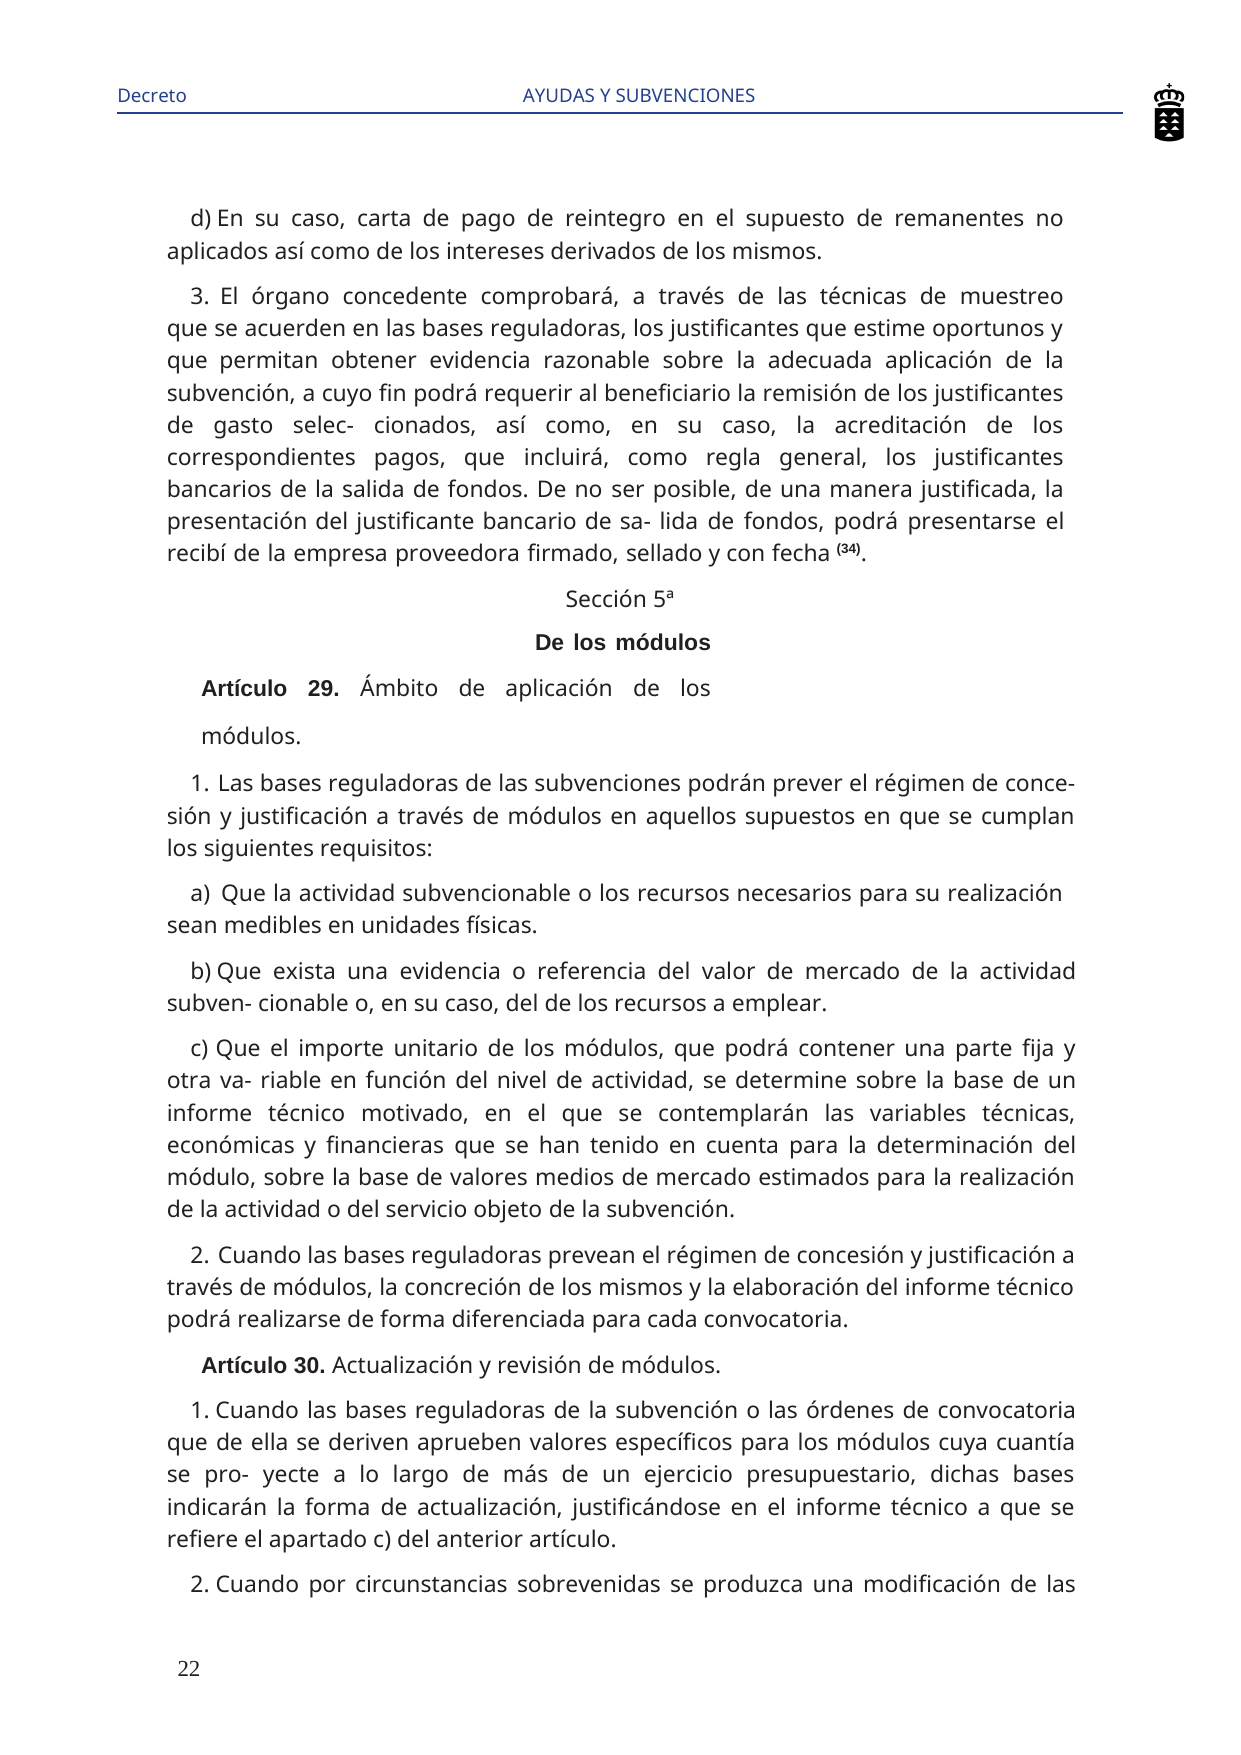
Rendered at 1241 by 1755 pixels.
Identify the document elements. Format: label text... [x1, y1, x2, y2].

text De los módulos Artículo 29. Ámbito de aplicación de los módulos. [201, 629, 711, 751]
list El órgano concedente comprobará, a través de las técnicas de muestreo que se acuerden en las bases reguladoras, los justificantes que estime oportunos y que permitan obtener evidencia razonable sobre la adecuada aplicación de la subvención, a cuyo fin podrá requerir al beneficiario la remisión de los justificantes de gasto selec- cionados, así como, en su caso, la acreditación de los correspondientes pagos, que incluirá, como regla general, los justificantes bancarios de la salida de fondos. De no ser posible, de una manera justificada, la presentación del justificante bancario de sa- lida de fondos, podrá presentarse el recibí de la empresa proveedora firmado, sellado y con fecha (34). [167, 280, 1064, 569]
list Que exista una evidencia o referencia del valor de mercado de la actividad subven- cionable o, en su caso, del de los recursos a emplear. [167, 954, 1076, 1018]
list Que el importe unitario de los módulos, que podrá contener una parte fija y otra va- riable en función del nivel de actividad, se determine sobre la base de un informe técnico motivado, en el que se contemplarán las variables técnicas, económicas y financieras que se han tenido en cuenta para la determinación del módulo, sobre la base de valores medios de mercado estimados para la realización de la actividad o del servicio objeto de la subvención. [167, 1032, 1076, 1224]
text Sección 5ª [565, 583, 1076, 615]
list Cuando las bases reguladoras prevean el régimen de concesión y justificación a través de módulos, la concreción de los mismos y la elaboración del informe técnico podrá realizarse de forma diferenciada para cada convocatoria. [167, 1239, 1076, 1334]
list Las bases reguladoras de las subvenciones podrán prever el régimen de conce- sión y justificación a través de módulos en aquellos supuestos en que se cumplan los siguientes requisitos: [167, 767, 1076, 863]
list Cuando por circunstancias sobrevenidas se produzca una modificación de las [167, 1568, 1076, 1600]
list Cuando las bases reguladoras de la subvención o las órdenes de convocatoria que de ella se deriven aprueben valores específicos para los módulos cuya cuantía se pro- yecte a lo largo de más de un ejercicio presupuestario, dichas bases indicarán la forma de actualización, justificándose en el informe técnico a que se refiere el apartado c) del anterior artículo. [167, 1394, 1076, 1554]
text Artículo 30. Actualización y revisión de módulos. [201, 1349, 1076, 1380]
list Que la actividad subvencionable o los recursos necesarios para su realización sean medibles en unidades físicas. [167, 877, 1064, 940]
list En su caso, carta de pago de reintegro en el supuesto de remanentes no aplicados así como de los intereses derivados de los mismos. [167, 202, 1063, 266]
